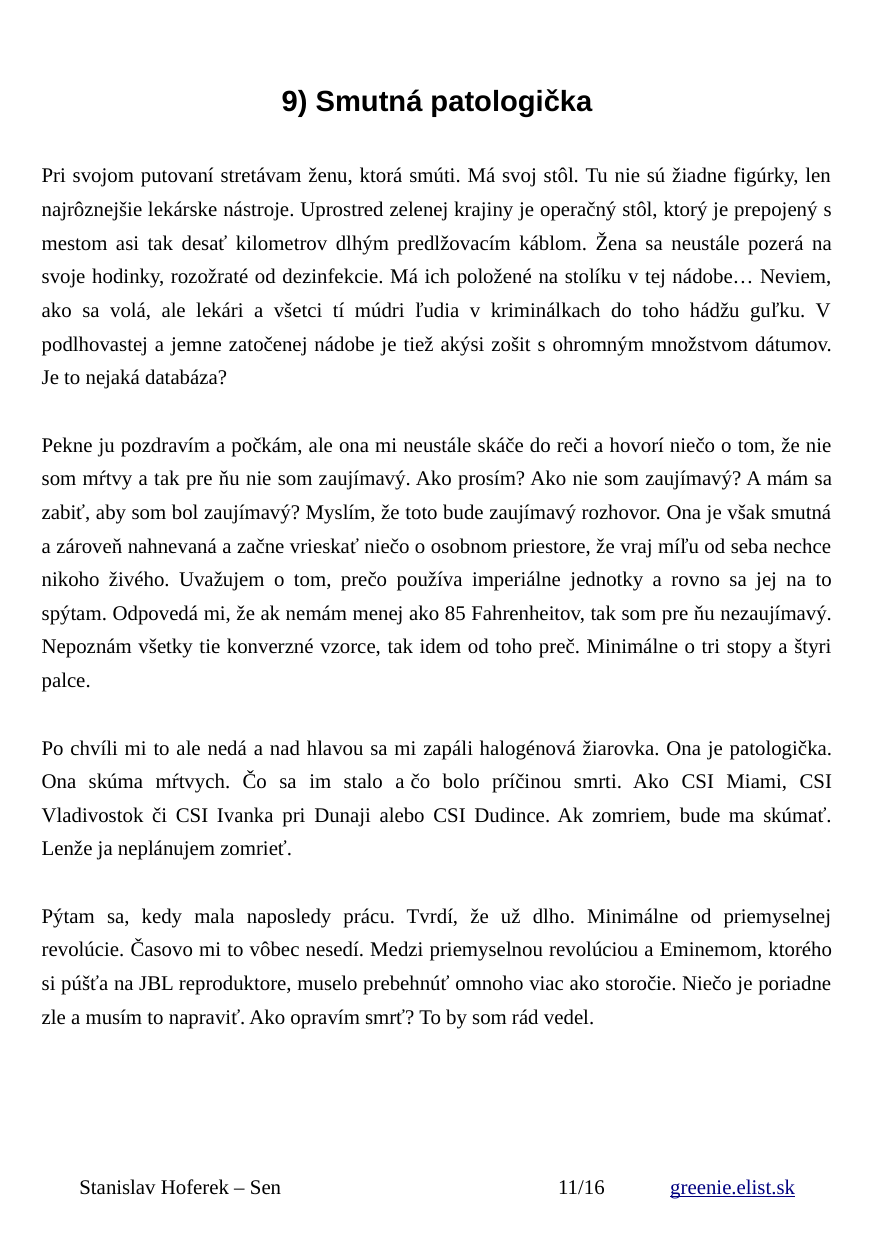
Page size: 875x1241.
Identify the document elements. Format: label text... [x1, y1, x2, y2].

text Po chvíli mi to ale nedá a nad hlavou sa mi zapáli halogénová žiarovka. Ona je patologička. Ona skúma mŕtvych. Čo sa im stalo a čo bolo príčinou smrti. Ako CSI Miami, CSI Vladivostok či CSI Ivanka pri Dunaji alebo CSI Dudince. Ak zomriem, bude ma skúmať. Lenže ja neplánujem zomrieť. [41, 735, 833, 860]
text Pekne ju pozdravím a počkám, ale ona mi neustále skáče do reči a hovorí niečo o tom, že nie som mŕtvy a tak pre ňu nie som zaujímavý. Ako prosím? Ako nie som zaujímavý? A mám sa zabiť, aby som bol zaujímavý? Myslím, že toto bude zaujímavý rozhovor. Ona je však smutná a zároveň nahnevaná a začne vrieskať niečo o osobnom priestore, že vraj míľu od seba nechce nikoho živého. Uvažujem o tom, prečo používa imperiálne jednotky a rovno sa jej na to spýtam. Odpovedá mi, že ak nemám menej ako 85 Fahrenheitov, tak som pre ňu nezaujímavý. Nepoznám všetky tie konverzné vzorce, tak idem od toho preč. Minimálne o tri stopy a štyri palce. [41, 433, 833, 692]
text Pri svojom putovaní stretávam ženu, ktorá smúti. Má svoj stôl. Tu nie sú žiadne figúrky, len najrôznejšie lekárske nástroje. Uprostred zelenej krajiny je operačný stôl, ktorý je prepojený s mestom asi tak desať kilometrov dlhým predlžovacím káblom. Žena sa neustále pozerá na svoje hodinky, rozožraté od dezinfekcie. Má ich položené na stolíku v tej nádobe… Neviem, ako sa volá, ale lekári a všetci tí múdri ľudia v kriminálkach do toho hádžu guľku. V podlhovastej a jemne zatočenej nádobe je tiež akýsi zošit s ohromným množstvom dátumov. Je to nejaká databáza? [41, 163, 833, 389]
subtitle 9) Smutná patologička [41, 84, 833, 117]
text Pýtam sa, kedy mala naposledy prácu. Tvrdí, že už dlho. Minimálne od priemyselnej revolúcie. Časovo mi to vôbec nesedí. Medzi priemyselnou revolúciou a Eminemom, ktorého si púšťa na JBL reproduktore, muselo prebehnúť omnoho viac ako storočie. Niečo je poriadne zle a musím to napraviť. Ako opravím smrť? To by som rád vedel. [41, 904, 833, 1029]
